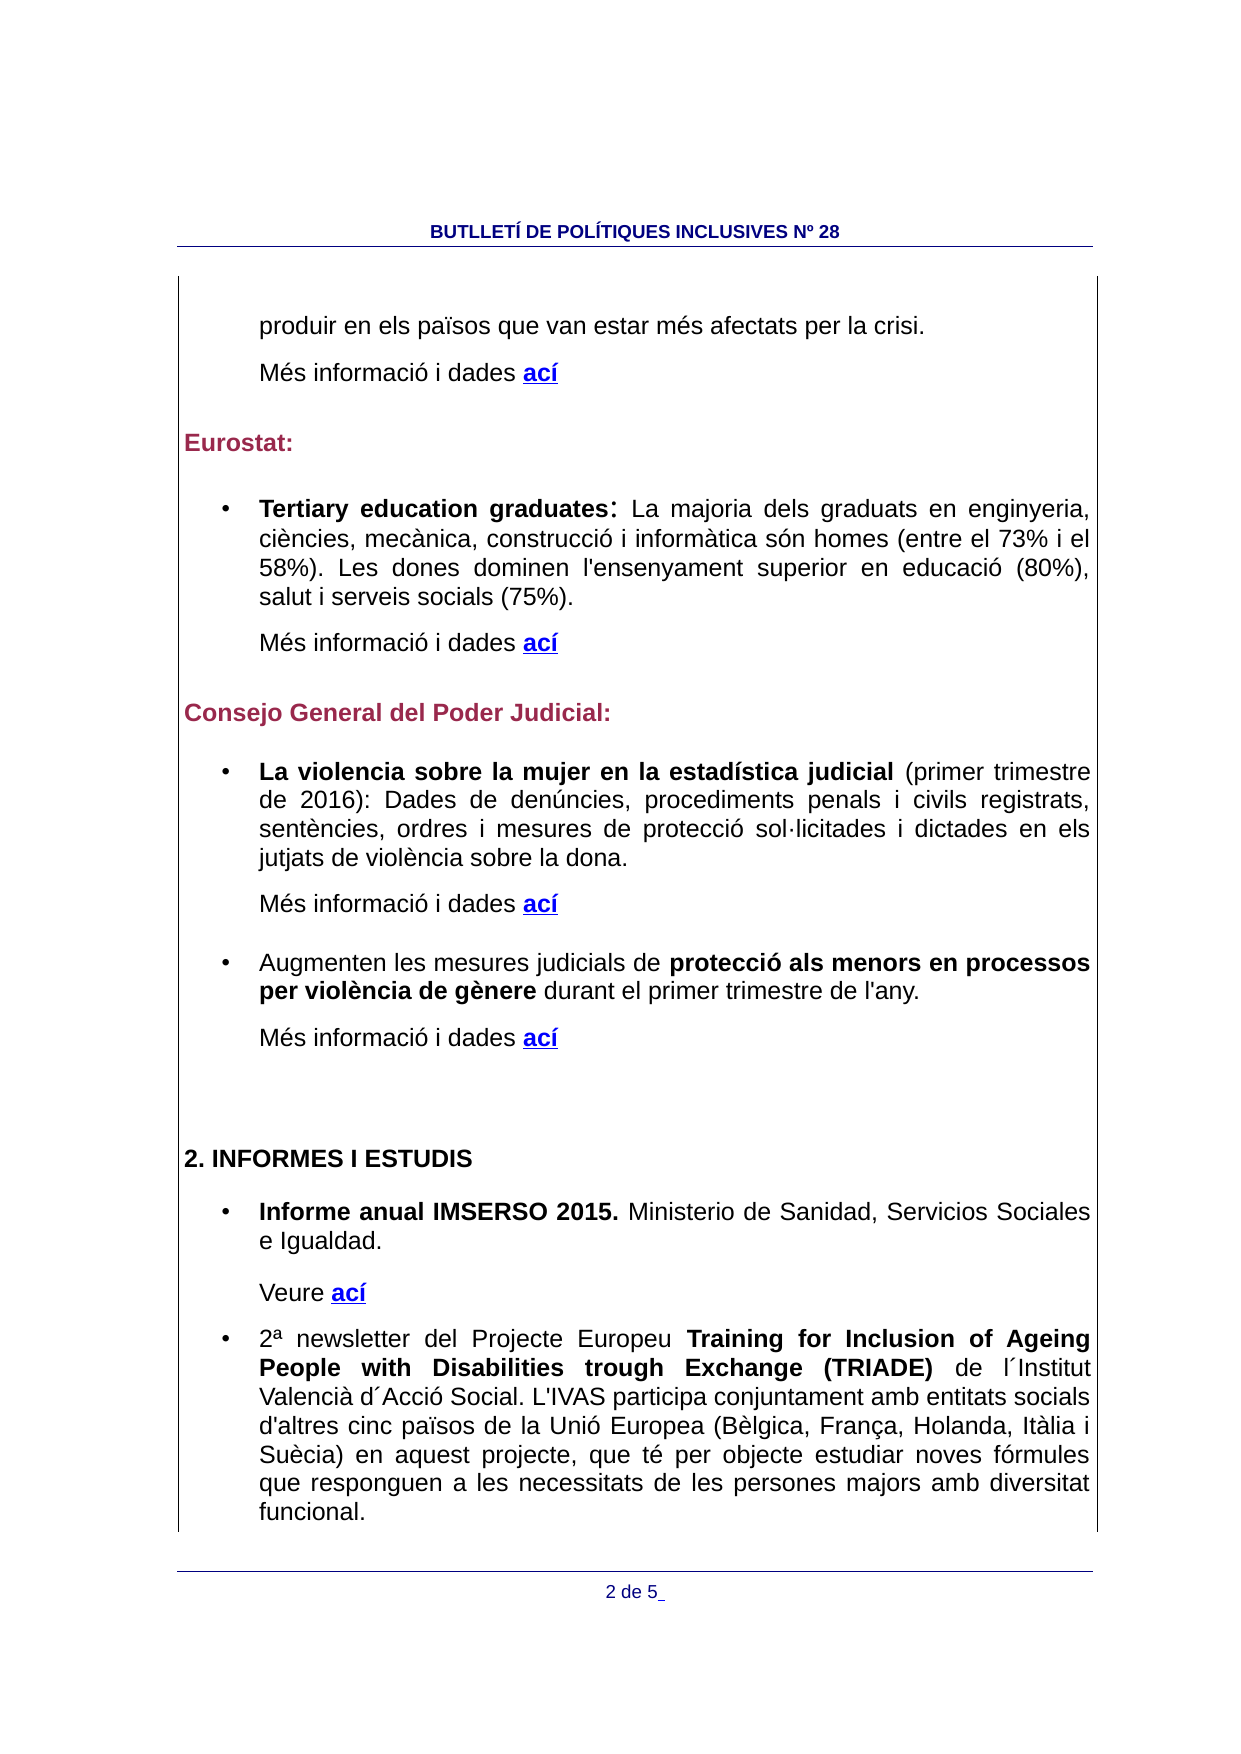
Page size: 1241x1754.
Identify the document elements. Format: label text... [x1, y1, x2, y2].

table_cell 1. ESTADÍSTIQUES D'INTERÉS SOCIAL Instituto Nacional de Estadística: Encuesta Cuatrienal de Estructura Salarial 2014. Avance de resultados: El salari mitjà anual femení va representar el 76,7% del masculí. Per la seua banda, l'indicador “Bretxa salarial entre dones i homes”, que utilitza el guany ordinari per hora treballada com a base de la comparació, va ser del 13,3%. Més informació i dades ací Migraciones y adquisiciones de Nacionalidad Española de Residentes (Estadística de Migraciones 2015): La població resident a Espanya va disminuir en 11.142 persones durant 2015. El nombre d'espanyols va augmentar en 24.313 persones i el d'estrangers es va reduir en 35.456. En aquests resultats s'inclou l'adquisició de nacionalitat espanyola per 114.207 residents. El saldo migratori a Espanya va ser de –46.707 persones, un 18,3% menor que en 2014. La Comunitat Valenciana ofereix el major saldo migratori negatiu: 5.818 persones van deixar de ser-hi residents. El 42% de les persones emigrades tenen entre 20 i 49 anys. Més informació i dades ací Comissió Europea: Employment and Social Situation: L'últim balanç trimestral d'ocupació de la UE mostra 3 milions menys de persones aturades de llarga durada. Així mateix, la major reducció de la desocupació juvenil es va produir en els països que van estar més afectats per la crisi. Més informació i dades ací Eurostat: Tertiary education graduates: La majoria dels graduats en enginyeria, ciències, mecànica, construcció i informàtica són homes (entre el 73% i el 58%). Les dones dominen l'ensenyament superior en educació (80%), salut i serveis socials (75%). Més informació i dades ací Consejo General del Poder Judicial: La violencia sobre la mujer en la estadística judicial (primer trimestre de 2016): Dades de denúncies, procediments penals i civils registrats, sentències, ordres i mesures de protecció sol·licitades i dictades en els jutjats de violència sobre la dona. Més informació i dades ací Augmenten les mesures judicials de protecció als menors en processos per violència de gènere durant el primer trimestre de l'any. Més informació i dades ací 2. INFORMES I ESTUDIS Informe anual IMSERSO 2015. Ministerio de Sanidad, Servicios Sociales e Igualdad. Veure ací 2ª newsletter del Projecte Europeu Training for Inclusion of Ageing People with Disabilities trough Exchange (TRIADE) de l´Institut Valencià d´Acció Social. L'IVAS participa conjuntament amb entitats socials d'altres cinc països de la Unió Europea (Bèlgica, França, Holanda, Itàlia i Suècia) en aquest projecte, que té per objecte estudiar noves fórmules que responguen a les necessitats de les persones majors amb diversitat funcional. Veure ací Guía para la educación Inclusiva. Desarrollando el aprendizaje y la participación en los Centros escolares. Booth, T y Ainscow, M. OEIU. Situa els valors inclusius en el centre del procés de millora dels centres escolars. Aporta instruments per a fomentar la responsabilitat davant la diversitat del seu alumnat, siga en raó als seus orígens, interessos, experiències, coneixement, capacitats, etc. Veure ací Ciudadanía Activa. Vida independiente y autonomía. ASPACE. Un nou model per a fomentar l'autodeterminació de les persones amb paràlisi cerebral. Veure ací La incidencia del valor de la igualdad en la elección de estudios de grado superior por alumnado de segundo de bachillerato en Euskadi. Emakunde. Veure resum ací Diagnóstico: mutilación genital femenina en la Comunidad Autónoma de Euskadi. Emakunde Veure ací 3. INFORMACIÓ D'INTERÉS A partir de l'1 de juliol, s'ha obert la inscripció per als 'Tallers d'idiomes', caps de setmana d'immersió lingüística en anglès, en els albergs de l'IVAJ, dirigits a joves d'entre 18 i 35 anys, i a professors de primària i secundària en actiu. Tota la informació en la web Posada en funcionament del nou Centro de Referencia Estatal de Atención Psicosocial a personas con Trastorno Mental Grave (Creap) de València. Veure ací “Las drogas cambian tu destino”. Delegación del Gobierno para el Plan Nacional de drogas. Campanya 2016 per a alertar dels riscos de consumir o traficar amb drogues en els viatges a l'estranger. Veure ací 6 de setembre: III Jornada Educativa para la Población Gitana "Perspectiva de género y Educación con la Comunidad Gitana". Organitzada pel Centro Nacional de Innovación e Investigación Educativa (CNIIE) dependent del Ministerio de Educación, Cultura y Deporte, en col·laboració amb el Ministerio de Sanidad, Servicios Sociales e Igualdad i les associacions gitanes del Grupo de Trabajo de Educación del Consejo Estatal del Pueblo Gitano. Inscripcions fins al 2 de setembre. Més informació i inscripcions ací Desafío de talento solidario 2016. Convocatòria de la Fundación Botín, destinada a entitats socials, que presenten idees que aposten per models d'integració que involucren a la societat espanyola de forma directa, sobre col·lectius que, per trobar-se fora del seu país d'origen, es troben en situació de vulnerabilitat (immigrants, menors no acompanyats, sol·licitants d'asil, refugiats..) Veure ací Exposició “Donant la cara. Un passeig per la diversitat”. Ajuntament de València. Del 28 de juny al 8 de juliol. Veure ací 4. NORMATIVA D'INTERÉS Normativa i disposicions de la Generalitat d'interés social: RESOLUCIÓ de 22 de juny de 2016, de la Vicepresidència i Conselleria d'Igualtat i Polítiques Inclusives, per la qual es convoquen subvencions en matèria d'igualtat en la diversitat, per a l'exercici 2016 (DOCV n.º 7818, de 30/06/2016). Informació pública del projecte de Decret, del Consell, pel qual es regula el Consell de Participació Ciutadana de la Comunitat Valenciana (DOCV n.º 7818 de 30/06/2016). Altra normativa i disposicions estatals d'interés social: Extracto de la Resolución de 27 de junio de 2016, del Instituto de la Mujer y para la Igualdad de Oportunidades, por la que se convoca la concesión de las subvenciones públicas destinadas a la realización de Postgrados de Estudios de Género y Actividades del ámbito universitario relacionadas con la Igualdad de oportunidades entre mujeres y hombres, para el año 2016 (BOE nº 158, de 01/07/2016). [179, 276, 1097, 1532]
